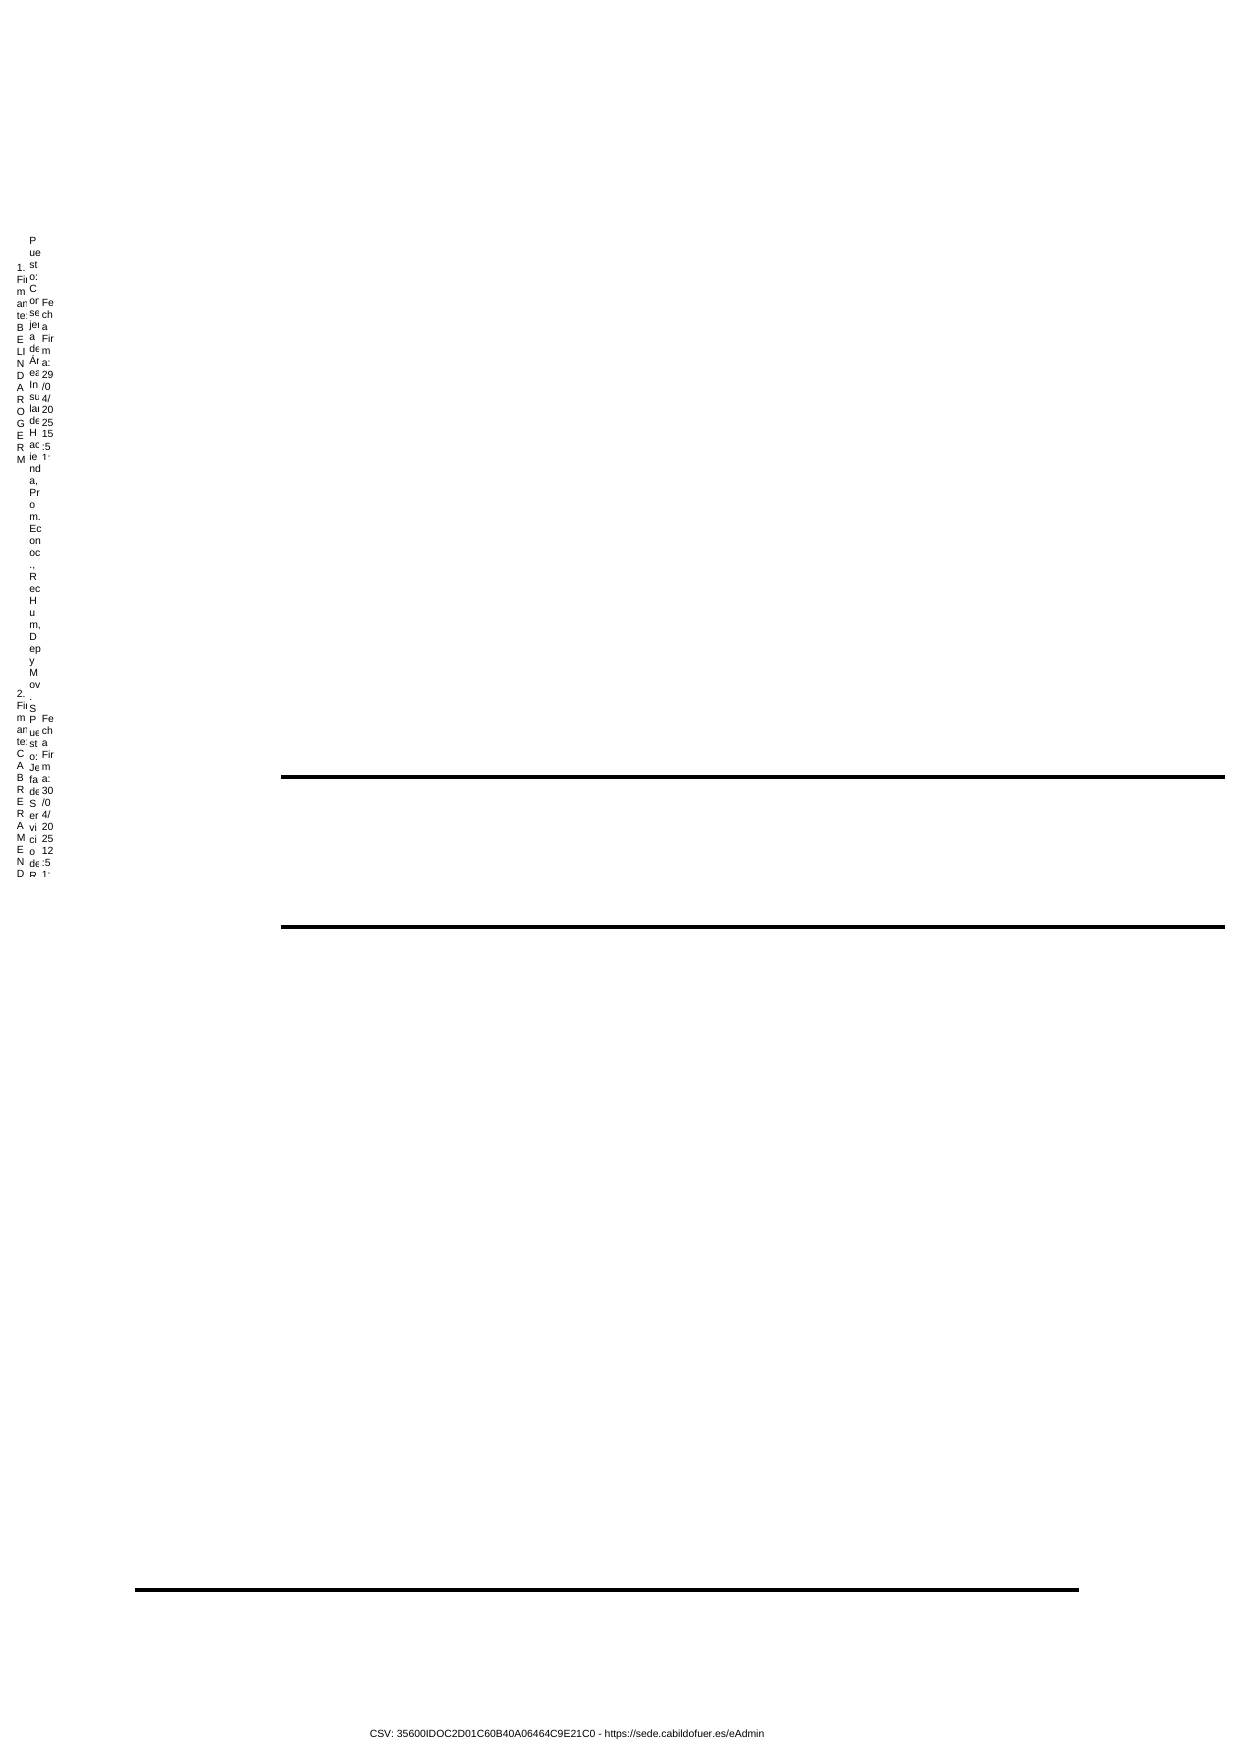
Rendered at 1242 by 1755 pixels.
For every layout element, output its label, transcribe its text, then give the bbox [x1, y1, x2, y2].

text 2.Firmante: CABRERA MENDEZ,NURIA [17, 688, 29, 879]
text Fecha Firma: 30/04/2025 12:51:17 [42, 713, 54, 876]
text 1.Firmante: BELINDA ROGER MARRERO [17, 262, 27, 462]
text Fecha Firma: 29/04/2025 15:51:38 [42, 296, 54, 460]
text Puesto: Consejera de Área Insular de Hacienda, Prom. Econoc., Rec Hum, Dep y Mov. S Puesto: Jefa de Servicio de Recursos Humanos [29, 235, 42, 876]
